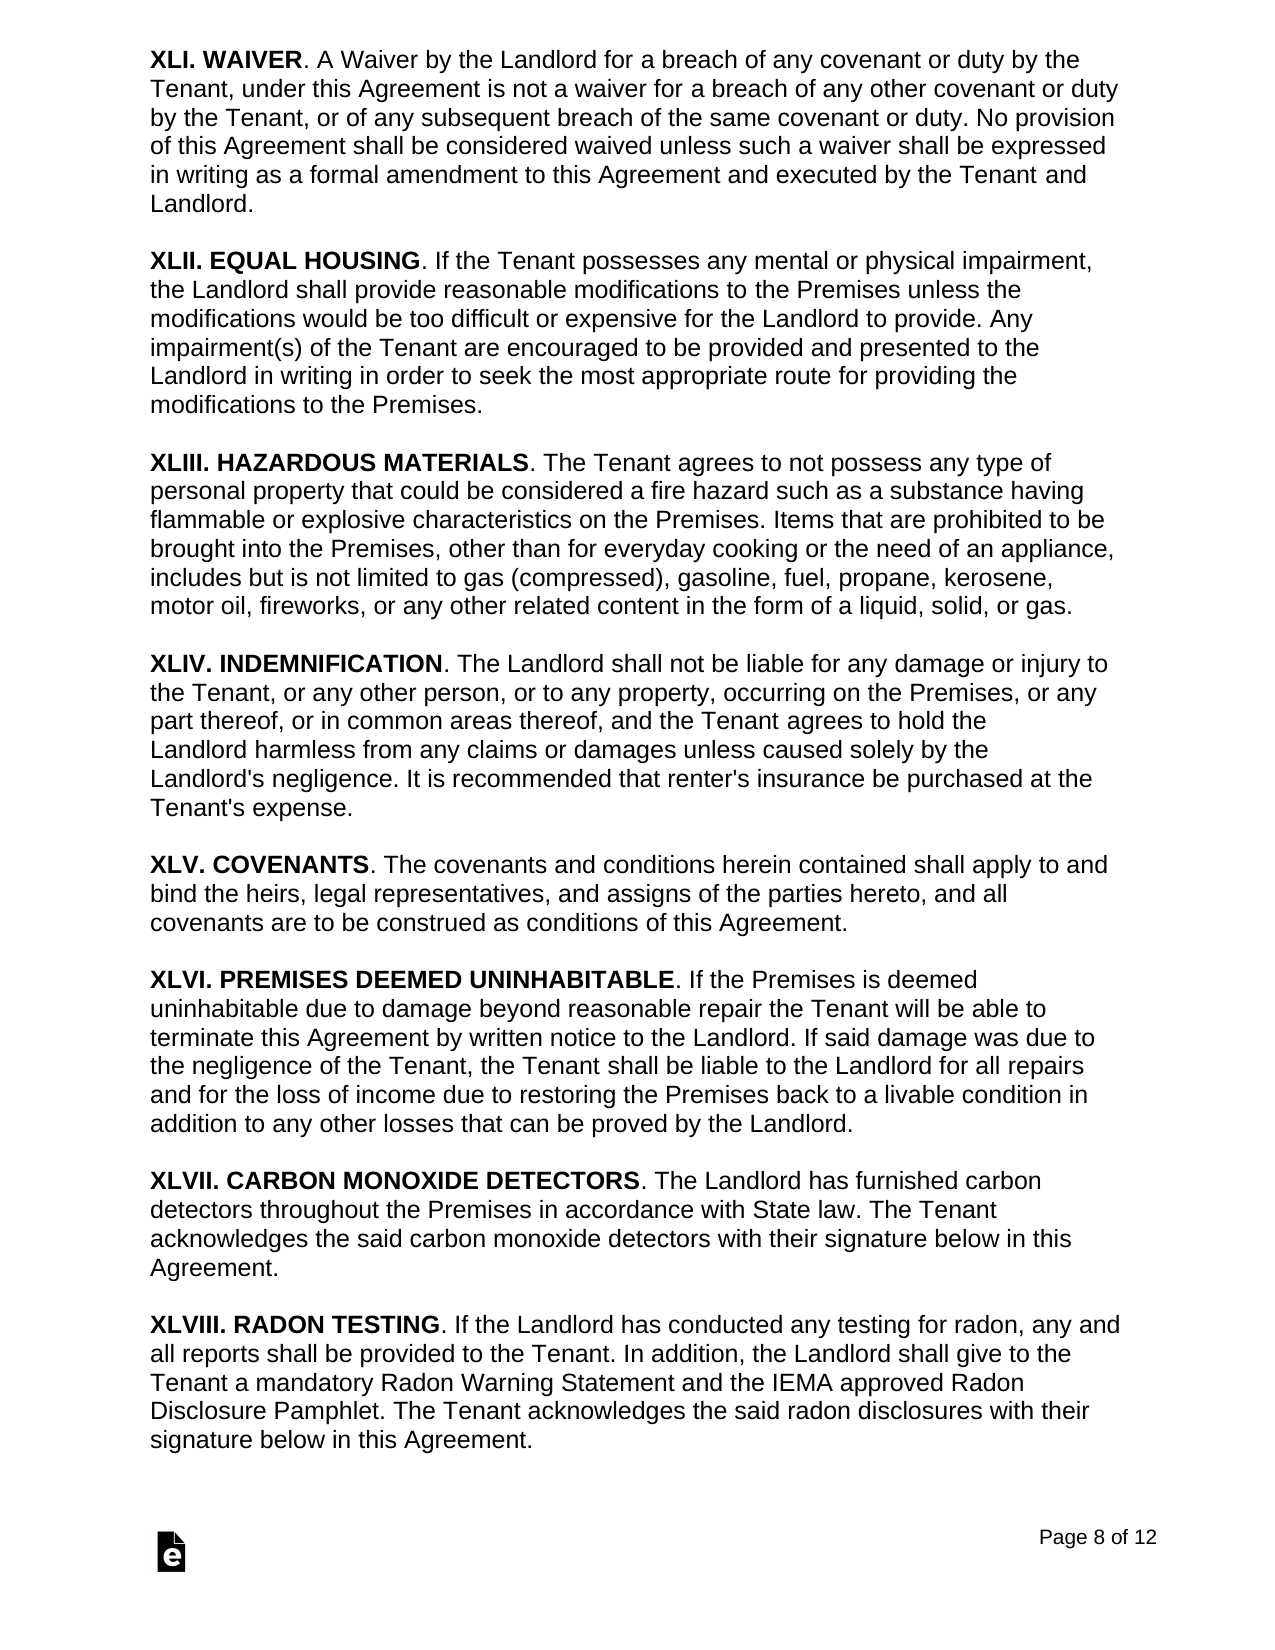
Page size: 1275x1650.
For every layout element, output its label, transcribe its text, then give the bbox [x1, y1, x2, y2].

text XLVII. CARBON MONOXIDE DETECTORS. The Landlord has furnished carbon detectors throughout the Premises in accordance with State law. The Tenant acknowledges the said carbon monoxide detectors with their signature below in this Agreement. [150, 1166, 1125, 1281]
text XLIV. INDEMNIFICATION. The Landlord shall not be liable for any damage or injury to the Tenant, or any other person, or to any property, occurring on the Premises, or any part thereof, or in common areas thereof, and the Tenant agrees to hold the Landlord harmless from any claims or damages unless caused solely by the Landlord's negligence. It is recommended that renter's insurance be purchased at the Tenant's expense. [150, 649, 1125, 821]
text XLI. WAIVER. A Waiver by the Landlord for a breach of any covenant or duty by the Tenant, under this Agreement is not a waiver for a breach of any other covenant or duty by the Tenant, or of any subsequent breach of the same covenant or duty. No provision of this Agreement shall be considered waived unless such a waiver shall be expressed in writing as a formal amendment to this Agreement and executed by the Tenant and Landlord. [150, 45, 1125, 217]
text XLII. EQUAL HOUSING. If the Tenant possesses any mental or physical impairment, the Landlord shall provide reasonable modifications to the Premises unless the modifications would be too difficult or expensive for the Landlord to provide. Any impairment(s) of the Tenant are encouraged to be provided and presented to the Landlord in writing in order to seek the most appropriate route for providing the modifications to the Premises. [150, 246, 1125, 419]
text XLVI. PREMISES DEEMED UNINHABITABLE. If the Premises is deemed uninhabitable due to damage beyond reasonable repair the Tenant will be able to terminate this Agreement by written notice to the Landlord. If said damage was due to the negligence of the Tenant, the Tenant shall be liable to the Landlord for all repairs and for the loss of income due to restoring the Premises back to a livable condition in addition to any other losses that can be proved by the Landlord. [150, 965, 1125, 1137]
text XLIII. HAZARDOUS MATERIALS. The Tenant agrees to not possess any type of personal property that could be considered a fire hazard such as a substance having flammable or explosive characteristics on the Premises. Items that are prohibited to be brought into the Premises, other than for everyday cooking or the need of an appliance, includes but is not limited to gas (compressed), gasoline, fuel, propane, kerosene, motor oil, fireworks, or any other related content in the form of a liquid, solid, or gas. [150, 447, 1125, 620]
text XLVIII. RADON TESTING. If the Landlord has conducted any testing for radon, any and all reports shall be provided to the Tenant. In addition, the Landlord shall give to the Tenant a mandatory Radon Warning Statement and the IEMA approved Radon Disclosure Pamphlet. The Tenant acknowledges the said radon disclosures with their signature below in this Agreement. [150, 1310, 1125, 1454]
text XLV. COVENANTS. The covenants and conditions herein contained shall apply to and bind the heirs, legal representatives, and assigns of the parties hereto, and all covenants are to be construed as conditions of this Agreement. [150, 850, 1125, 936]
